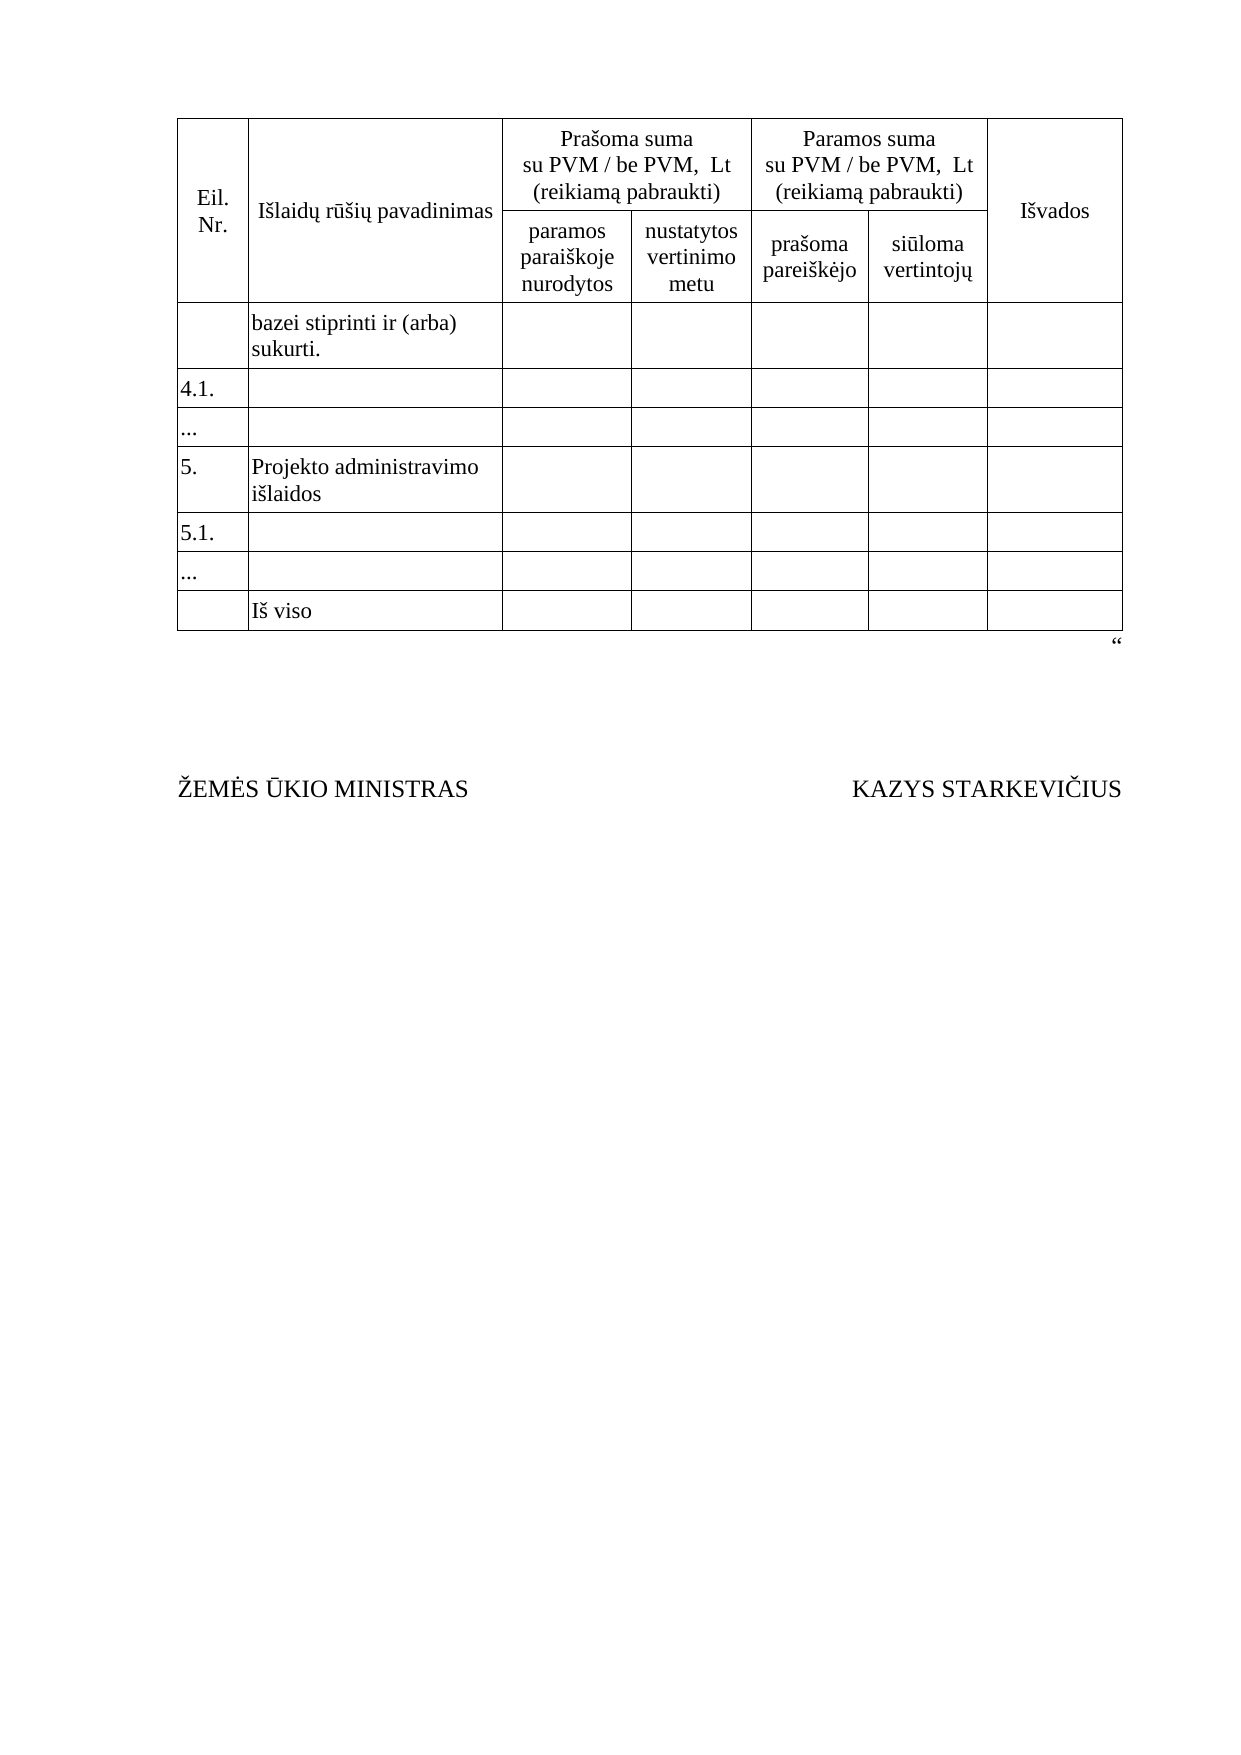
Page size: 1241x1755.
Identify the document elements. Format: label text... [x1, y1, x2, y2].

table_cell [632, 447, 751, 512]
table_cell paramos paraiškoje nurodytos [503, 211, 631, 302]
table_cell [988, 303, 1122, 368]
table_cell [988, 591, 1122, 630]
table_header Paramos suma su PVM / be PVM, Lt (reikiamą pabraukti) [752, 119, 987, 210]
table_cell [988, 369, 1122, 407]
table_cell [632, 408, 751, 446]
table_cell ... [178, 552, 248, 590]
table_cell [503, 369, 631, 407]
table_cell Iš viso [249, 591, 502, 630]
table_cell [503, 513, 631, 551]
table_cell [503, 552, 631, 590]
table_header Eil. Nr. [178, 119, 248, 302]
table_cell 4.1. [178, 369, 248, 407]
table_cell [869, 552, 987, 590]
table_cell 5.1. [178, 513, 248, 551]
table_cell [632, 369, 751, 407]
table_cell [752, 303, 868, 368]
table_cell [869, 591, 987, 630]
table_cell [632, 513, 751, 551]
table_cell [249, 552, 502, 590]
table_cell [178, 303, 248, 368]
table_cell [988, 447, 1122, 512]
table_cell [178, 591, 248, 630]
table_cell bazei stiprinti ir (arba) sukurti. [249, 303, 502, 368]
table_cell Projekto administravimo išlaidos [249, 447, 502, 512]
table_header Išlaidų rūšių pavadinimas [249, 119, 502, 302]
table_cell [988, 408, 1122, 446]
table_cell [632, 591, 751, 630]
table_cell [249, 408, 502, 446]
table_cell [869, 369, 987, 407]
table_header Išvados [988, 119, 1122, 302]
table_cell [249, 513, 502, 551]
table_cell [249, 369, 502, 407]
table_cell prašoma pareiškėjo [752, 211, 868, 302]
table_cell [988, 552, 1122, 590]
table_cell [632, 303, 751, 368]
table_cell [869, 447, 987, 512]
table_cell [752, 369, 868, 407]
table_cell [503, 447, 631, 512]
table_cell [503, 408, 631, 446]
table_cell [632, 552, 751, 590]
table_cell ... [178, 408, 248, 446]
table_cell [752, 591, 868, 630]
table_cell [752, 513, 868, 551]
text “ [177, 631, 1122, 659]
table_cell nustatytos vertinimo metu [632, 211, 751, 302]
table_header Prašoma suma su PVM / be PVM, Lt (reikiamą pabraukti) [503, 119, 751, 210]
table_cell [752, 447, 868, 512]
table_cell 5. [178, 447, 248, 512]
text Žemės ūkio ministras Kazys Starkevičius [177, 774, 1122, 803]
table_cell [752, 552, 868, 590]
table_cell [869, 513, 987, 551]
table_cell [869, 408, 987, 446]
table_cell [869, 303, 987, 368]
table_cell [988, 513, 1122, 551]
table_cell [503, 591, 631, 630]
table_cell [752, 408, 868, 446]
table_cell [503, 303, 631, 368]
table_cell siūloma vertintojų [869, 211, 987, 302]
